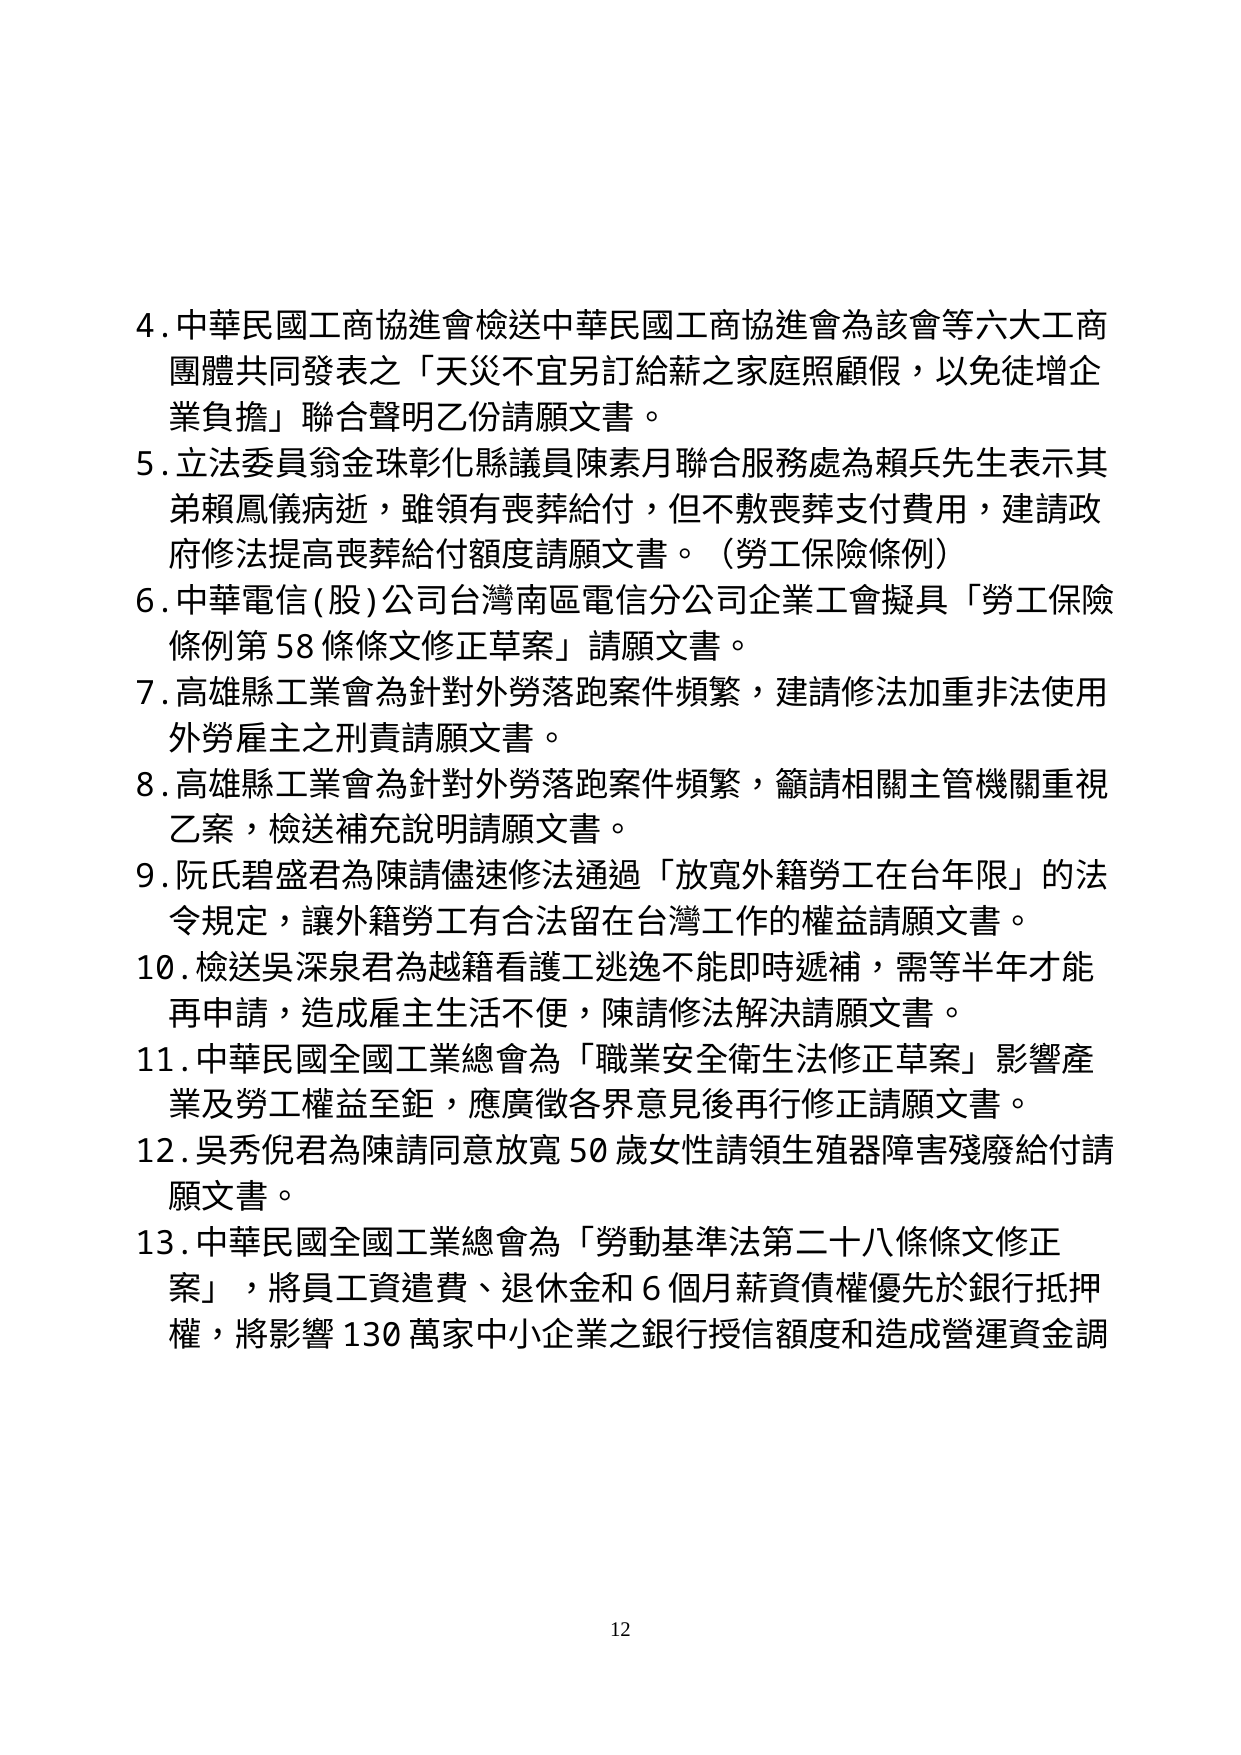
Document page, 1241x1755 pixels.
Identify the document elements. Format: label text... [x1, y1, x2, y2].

text 13.中華民國全國工業總會為「勞動基準法第二十八條條文修正案」，將員工資遣費、退休金和6個月薪資債權優先於銀行抵押權，將影響130萬家中小企業之銀行授信額度和造成營運資金調 [135, 1218, 1122, 1355]
text 6.中華電信(股)公司台灣南區電信分公司企業工會擬具「勞工保險條例第58條條文修正草案」請願文書。 [135, 576, 1122, 668]
text 7.高雄縣工業會為針對外勞落跑案件頻繁，建請修法加重非法使用外勞雇主之刑責請願文書。 [135, 668, 1122, 759]
text 11.中華民國全國工業總會為「職業安全衛生法修正草案」影響產業及勞工權益至鉅，應廣徵各界意見後再行修正請願文書。 [135, 1034, 1122, 1126]
text 10.檢送吳深泉君為越籍看護工逃逸不能即時遞補，需等半年才能再申請，造成雇主生活不便，陳請修法解決請願文書。 [135, 943, 1122, 1034]
text 5.立法委員翁金珠彰化縣議員陳素月聯合服務處為賴兵先生表示其弟賴鳳儀病逝，雖領有喪葬給付，但不敷喪葬支付費用，建請政府修法提高喪葬給付額度請願文書。（勞工保險條例） [135, 438, 1122, 576]
text 12.吳秀倪君為陳請同意放寬50歲女性請領生殖器障害殘廢給付請願文書。 [135, 1126, 1122, 1218]
text 4.中華民國工商協進會檢送中華民國工商協進會為該會等六大工商團體共同發表之「天災不宜另訂給薪之家庭照顧假，以免徒增企業負擔」聯合聲明乙份請願文書。 [135, 301, 1122, 438]
text 9.阮氏碧盛君為陳請儘速修法通過「放寬外籍勞工在台年限」的法令規定，讓外籍勞工有合法留在台灣工作的權益請願文書。 [135, 851, 1122, 943]
text 8.高雄縣工業會為針對外勞落跑案件頻繁，籲請相關主管機關重視乙案，檢送補充說明請願文書。 [135, 759, 1122, 851]
